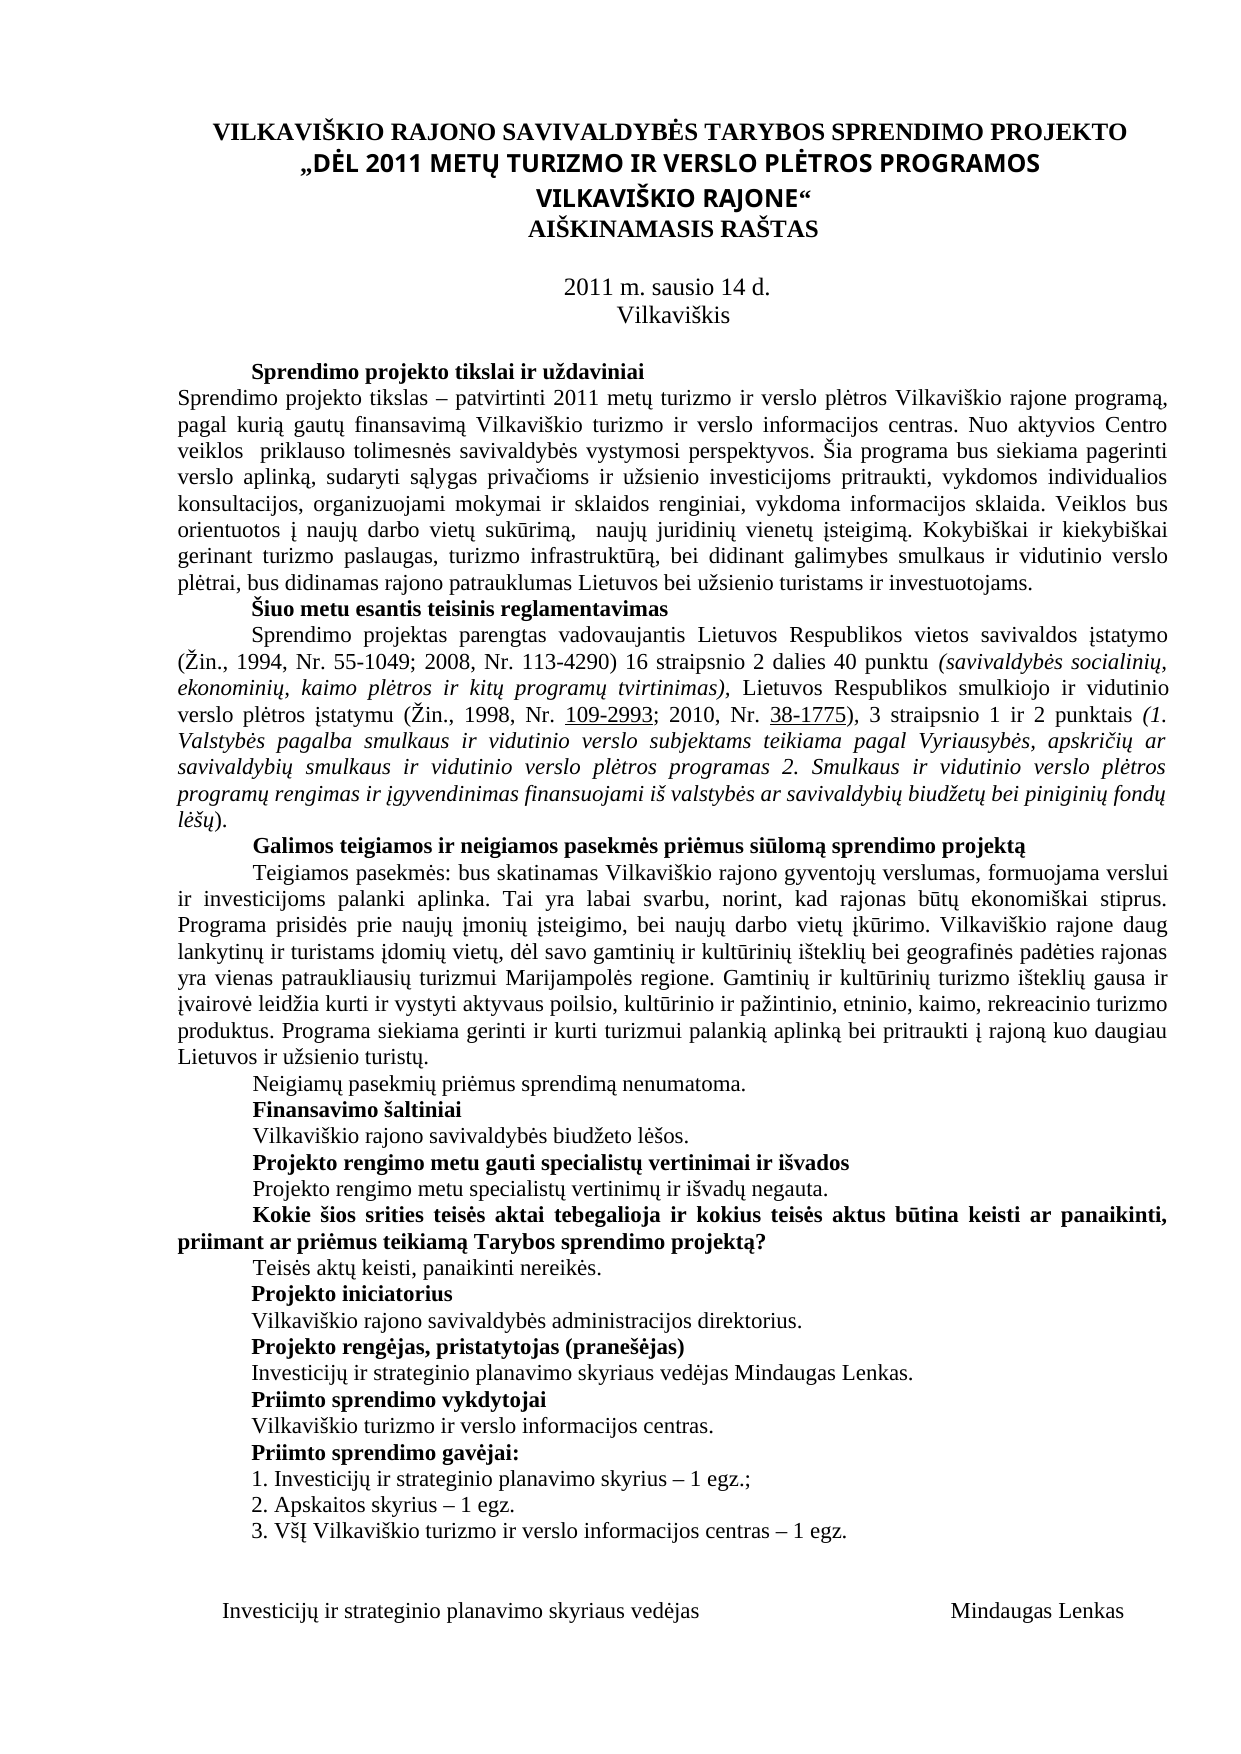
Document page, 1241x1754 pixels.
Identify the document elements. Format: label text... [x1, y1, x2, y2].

text Sprendimo projektas parengtas vadovaujantis Lietuvos Respublikos vietos savivaldos įstatymo (Žin., 1994, Nr. 55-1049; 2008, Nr. 113-4290) 16 straipsnio 2 dalies 40 punktu (savivaldybės socialinių, ekonominių, kaimo plėtros ir kitų programų tvirtinimas), Lietuvos Respublikos smulkiojo ir vidutinio verslo plėtros įstatymu (Žin., 1998, Nr. 109-2993; 2010, Nr. 38-1775), 3 straipsnio 1 ir 2 punktais (1. Valstybės pagalba smulkaus ir vidutinio verslo subjektams teikiama pagal Vyriausybės, apskričių ar savivaldybių smulkaus ir vidutinio verslo plėtros programas 2. Smulkaus ir vidutinio verslo plėtros programų rengimas ir įgyvendinimas finansuojami iš valstybės ar savivaldybių biudžetų bei piniginių fondų lėšų). [177, 622, 1169, 832]
text Vilkaviškio rajono savivaldybės biudžeto lėšos. [177, 1122, 1169, 1149]
text 2. Apskaitos skyrius – 1 egz. [177, 1491, 1178, 1518]
text 1. Investicijų ir strateginio planavimo skyrius – 1 egz.; [177, 1465, 1178, 1491]
text Investicijų ir strateginio planavimo skyriaus vedėjas Mindaugas Lenkas [177, 1597, 1169, 1623]
text Sprendimo projekto tikslai ir uždaviniai [177, 358, 1169, 384]
text 3. VšĮ Vilkaviškio turizmo ir verslo informacijos centras – 1 egz. [177, 1518, 1178, 1544]
text Finansavimo šaltiniai [177, 1096, 1169, 1122]
text Priimto sprendimo vykdytojai [177, 1386, 1178, 1412]
text Teisės aktų keisti, panaikinti nereikės. [177, 1254, 1169, 1280]
text Projekto rengėjas, pristatytojas (pranešėjas) [177, 1333, 1178, 1359]
text Teigiamos pasekmės: bus skatinamas Vilkaviškio rajono gyventojų verslumas, formuojama verslui ir investicijoms palanki aplinka. Tai yra labai svarbu, norint, kad rajonas būtų ekonomiškai stiprus. Programa prisidės prie naujų įmonių įsteigimo, bei naujų darbo vietų įkūrimo. Vilkaviškio rajone daug lankytinų ir turistams įdomių vietų, dėl savo gamtinių ir kultūrinių išteklių bei geografinės padėties rajonas yra vienas patraukliausių turizmui Marijampolės regione. Gamtinių ir kultūrinių turizmo išteklių gausa ir įvairovė leidžia kurti ir vystyti aktyvaus poilsio, kultūrinio ir pažintinio, etninio, kaimo, rekreacinio turizmo produktus. Programa siekiama gerinti ir kurti turizmui palankią aplinką bei pritraukti į rajoną kuo daugiau Lietuvos ir užsienio turistų. [177, 859, 1169, 1069]
text Projekto rengimo metu specialistų vertinimų ir išvadų negauta. [177, 1175, 1169, 1201]
text Vilkaviškio rajono savivaldybės administracijos direktorius. [177, 1307, 1178, 1333]
text Aiškinamasis raštas [177, 214, 1169, 243]
text Projekto rengimo metu gauti specialistų vertinimai ir išvados [177, 1149, 1169, 1175]
text Vilkaviškis [177, 301, 1169, 329]
text 2011 m. sausio 14 d. [177, 272, 1169, 301]
text Šiuo metu esantis teisinis reglamentavimas [177, 595, 1169, 622]
text Vilkaviškio turizmo ir verslo informacijos centras. [177, 1412, 1178, 1438]
text Sprendimo projekto tikslas – patvirtinti 2011 metų turizmo ir verslo plėtros Vilkaviškio rajone programą, pagal kurią gautų finansavimą Vilkaviškio turizmo ir verslo informacijos centras. Nuo aktyvios Centro veiklos priklauso tolimesnės savivaldybės vystymosi perspektyvos. Šia programa bus siekiama pagerinti verslo aplinką, sudaryti sąlygas privačioms ir užsienio investicijoms pritraukti, vykdomos individualios konsultacijos, organizuojami mokymai ir sklaidos renginiai, vykdoma informacijos sklaida. Veiklos bus orientuotos į naujų darbo vietų sukūrimą, naujų juridinių vienetų įsteigimą. Kokybiškai ir kiekybiškai gerinant turizmo paslaugas, turizmo infrastruktūrą, bei didinant galimybes smulkaus ir vidutinio verslo plėtrai, bus didinamas rajono patrauklumas Lietuvos bei užsienio turistams ir investuotojams. [177, 384, 1169, 595]
text „Dėl 2011 METŲ TURIZMO IR VERSLO PLĖTROS PROGRAMOS [177, 146, 1169, 180]
text Neigiamų pasekmių priėmus sprendimą nenumatoma. [177, 1069, 1169, 1096]
subtitle VILKAVIŠKIO RAJONO SAVIVALDYBĖS TARYBOS SPRENDIMO PROJEKTO [177, 117, 1169, 146]
text Projekto iniciatorius [177, 1280, 1178, 1307]
text Priimto sprendimo gavėjai: [177, 1438, 1178, 1465]
text Investicijų ir strateginio planavimo skyriaus vedėjas Mindaugas Lenkas. [177, 1359, 1178, 1386]
text Kokie šios srities teisės aktai tebegalioja ir kokius teisės aktus būtina keisti ar panaikinti, priimant ar priėmus teikiamą Tarybos sprendimo projektą? [177, 1201, 1169, 1254]
text VILKAVIŠKIO RAJONE“ [177, 180, 1169, 214]
text Galimos teigiamos ir neigiamos pasekmės priėmus siūlomą sprendimo projektą [177, 832, 1169, 859]
